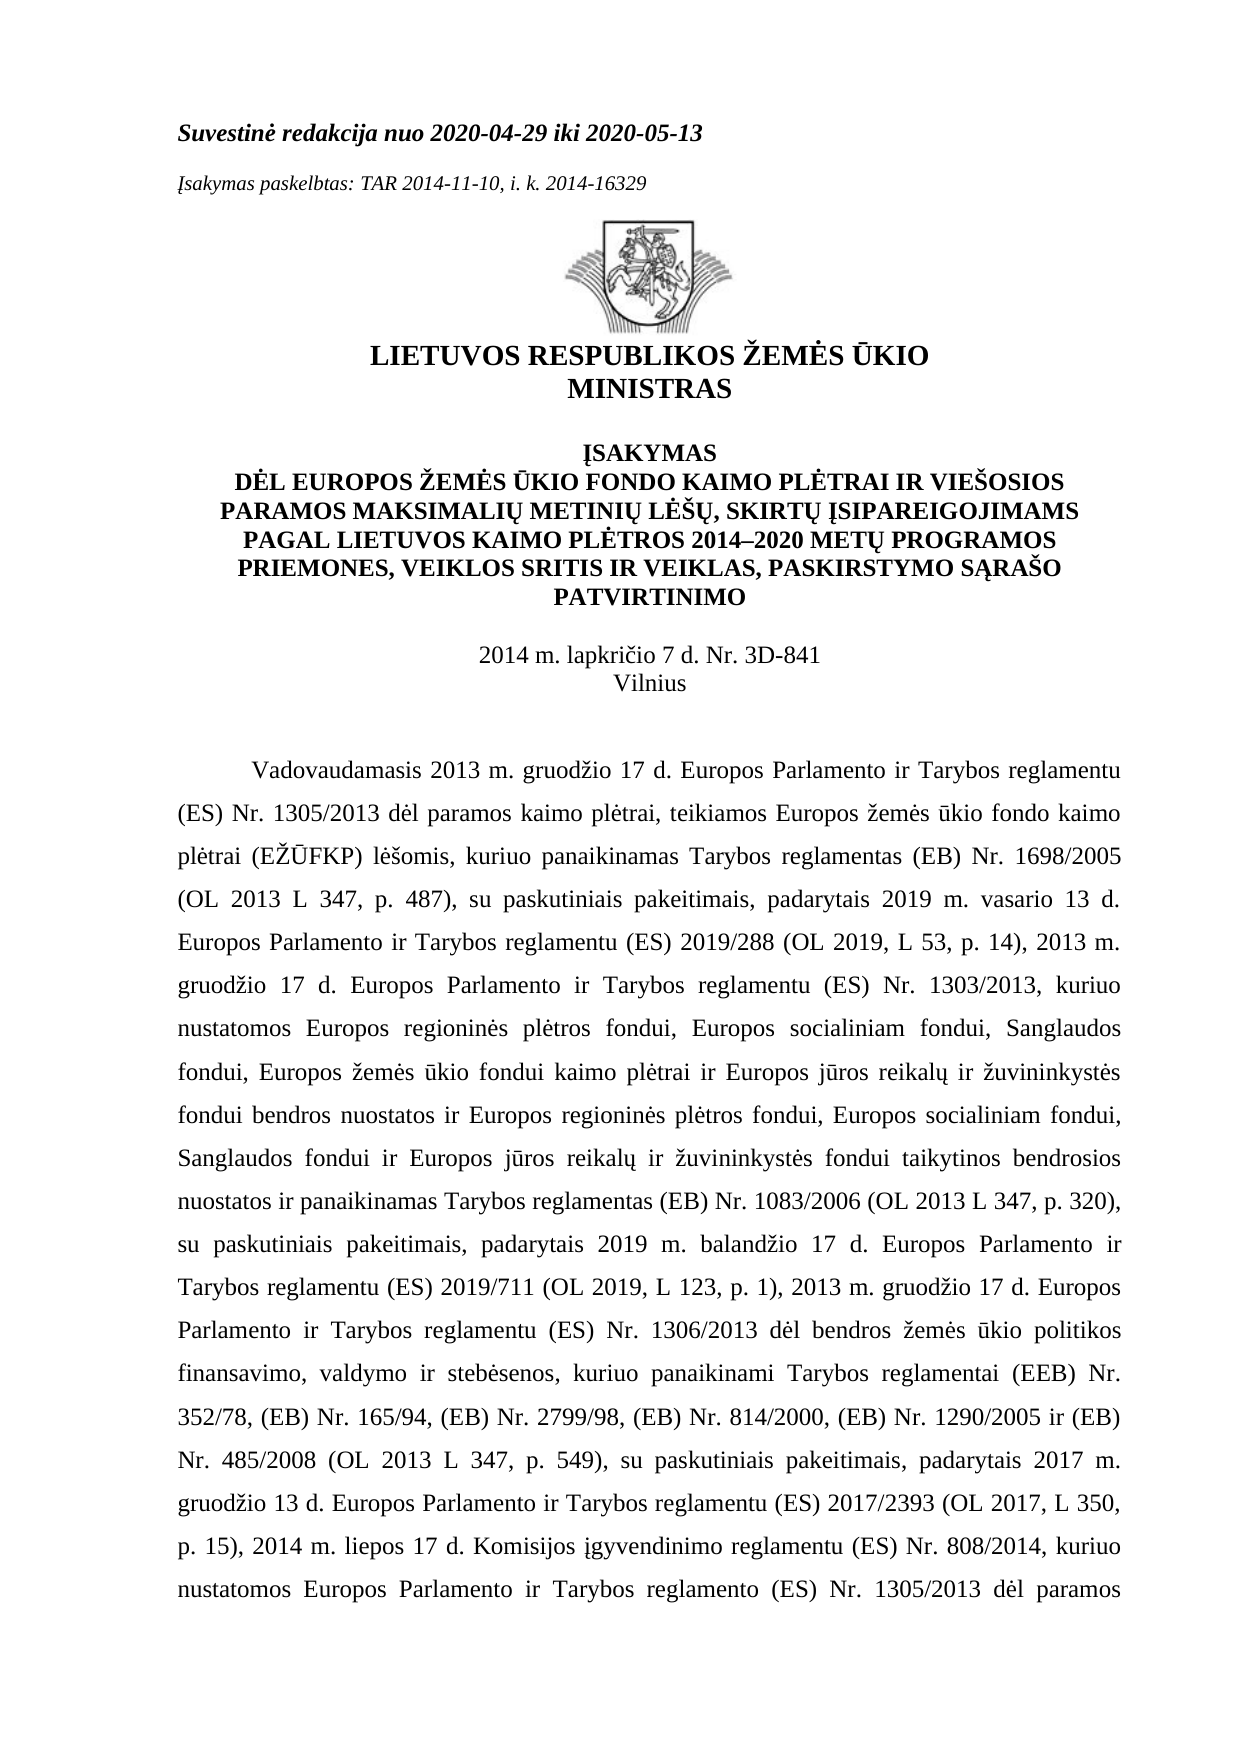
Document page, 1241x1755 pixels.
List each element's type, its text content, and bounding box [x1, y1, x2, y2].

text MINISTRAS [177, 371, 1122, 405]
text Įsakymas paskelbtas: TAR 2014-11-10, i. k. 2014-16329 [177, 171, 1122, 195]
text LIETUVOS RESPUBLIKOS ŽEMĖS ŪKIO [177, 338, 1122, 371]
text Vilnius [177, 668, 1122, 697]
text ĮSAKYMAS [177, 438, 1122, 467]
text DĖL EUROPOS ŽEMĖS ŪKIO FONDO KAIMO PLĖTRAI IR VIEŠOSIOS PARAMOS MAKSIMALIŲ METINIŲ LĖŠŲ, SKIRTŲ ĮSIPAREIGOJIMAMS PAGAL LIETUVOS KAIMO PLĖTROS 2014–2020 METŲ PROGRAMOS PRIEMONES, VEIKLOS SRITIS IR VEIKLAS, PASKIRSTYMO SĄRAŠO PATVIRTINIMO [177, 467, 1122, 611]
text Suvestinė redakcija nuo 2020-04-29 iki 2020-05-13 [177, 118, 1122, 147]
text 2014 m. lapkričio 7 d. Nr. 3D-841 [177, 640, 1122, 668]
text Vadovaudamasis 2013 m. gruodžio 17 d. Europos Parlamento ir Tarybos reglamentu (ES) Nr. 1305/2013 dėl paramos kaimo plėtrai, teikiamos Europos žemės ūkio fondo kaimo plėtrai (EŽŪFKP) lėšomis, kuriuo panaikinamas Tarybos reglamentas (EB) Nr. 1698/2005 (OL 2013 L 347, p. 487), su paskutiniais pakeitimais, padarytais 2019 m. vasario 13 d. Europos Parlamento ir Tarybos reglamentu (ES) 2019/288 (OL 2019, L 53, p. 14), 2013 m. gruodžio 17 d. Europos Parlamento ir Tarybos reglamentu (ES) Nr. 1303/2013, kuriuo nustatomos Europos regioninės plėtros fondui, Europos socialiniam fondui, Sanglaudos fondui, Europos žemės ūkio fondui kaimo plėtrai ir Europos jūros reikalų ir žuvininkystės fondui bendros nuostatos ir Europos regioninės plėtros fondui, Europos socialiniam fondui, Sanglaudos fondui ir Europos jūros reikalų ir žuvininkystės fondui taikytinos bendrosios nuostatos ir panaikinamas Tarybos reglamentas (EB) Nr. 1083/2006 (OL 2013 L 347, p. 320), su paskutiniais pakeitimais, padarytais 2019 m. balandžio 17 d. Europos Parlamento ir Tarybos reglamentu (ES) 2019/711 (OL 2019, L 123, p. 1), 2013 m. gruodžio 17 d. Europos Parlamento ir Tarybos reglamentu (ES) Nr. 1306/2013 dėl bendros žemės ūkio politikos finansavimo, valdymo ir stebėsenos, kuriuo panaikinami Tarybos reglamentai (EEB) Nr. 352/78, (EB) Nr. 165/94, (EB) Nr. 2799/98, (EB) Nr. 814/2000, (EB) Nr. 1290/2005 ir (EB) Nr. 485/2008 (OL 2013 L 347, p. 549), su paskutiniais pakeitimais, padarytais 2017 m. gruodžio 13 d. Europos Parlamento ir Tarybos reglamentu (ES) 2017/2393 (OL 2017, L 350, p. 15), 2014 m. liepos 17 d. Komisijos įgyvendinimo reglamentu (ES) Nr. 808/2014, kuriuo nustatomos Europos Parlamento ir Tarybos reglamento (ES) Nr. 1305/2013 dėl paramos [177, 755, 1122, 1603]
